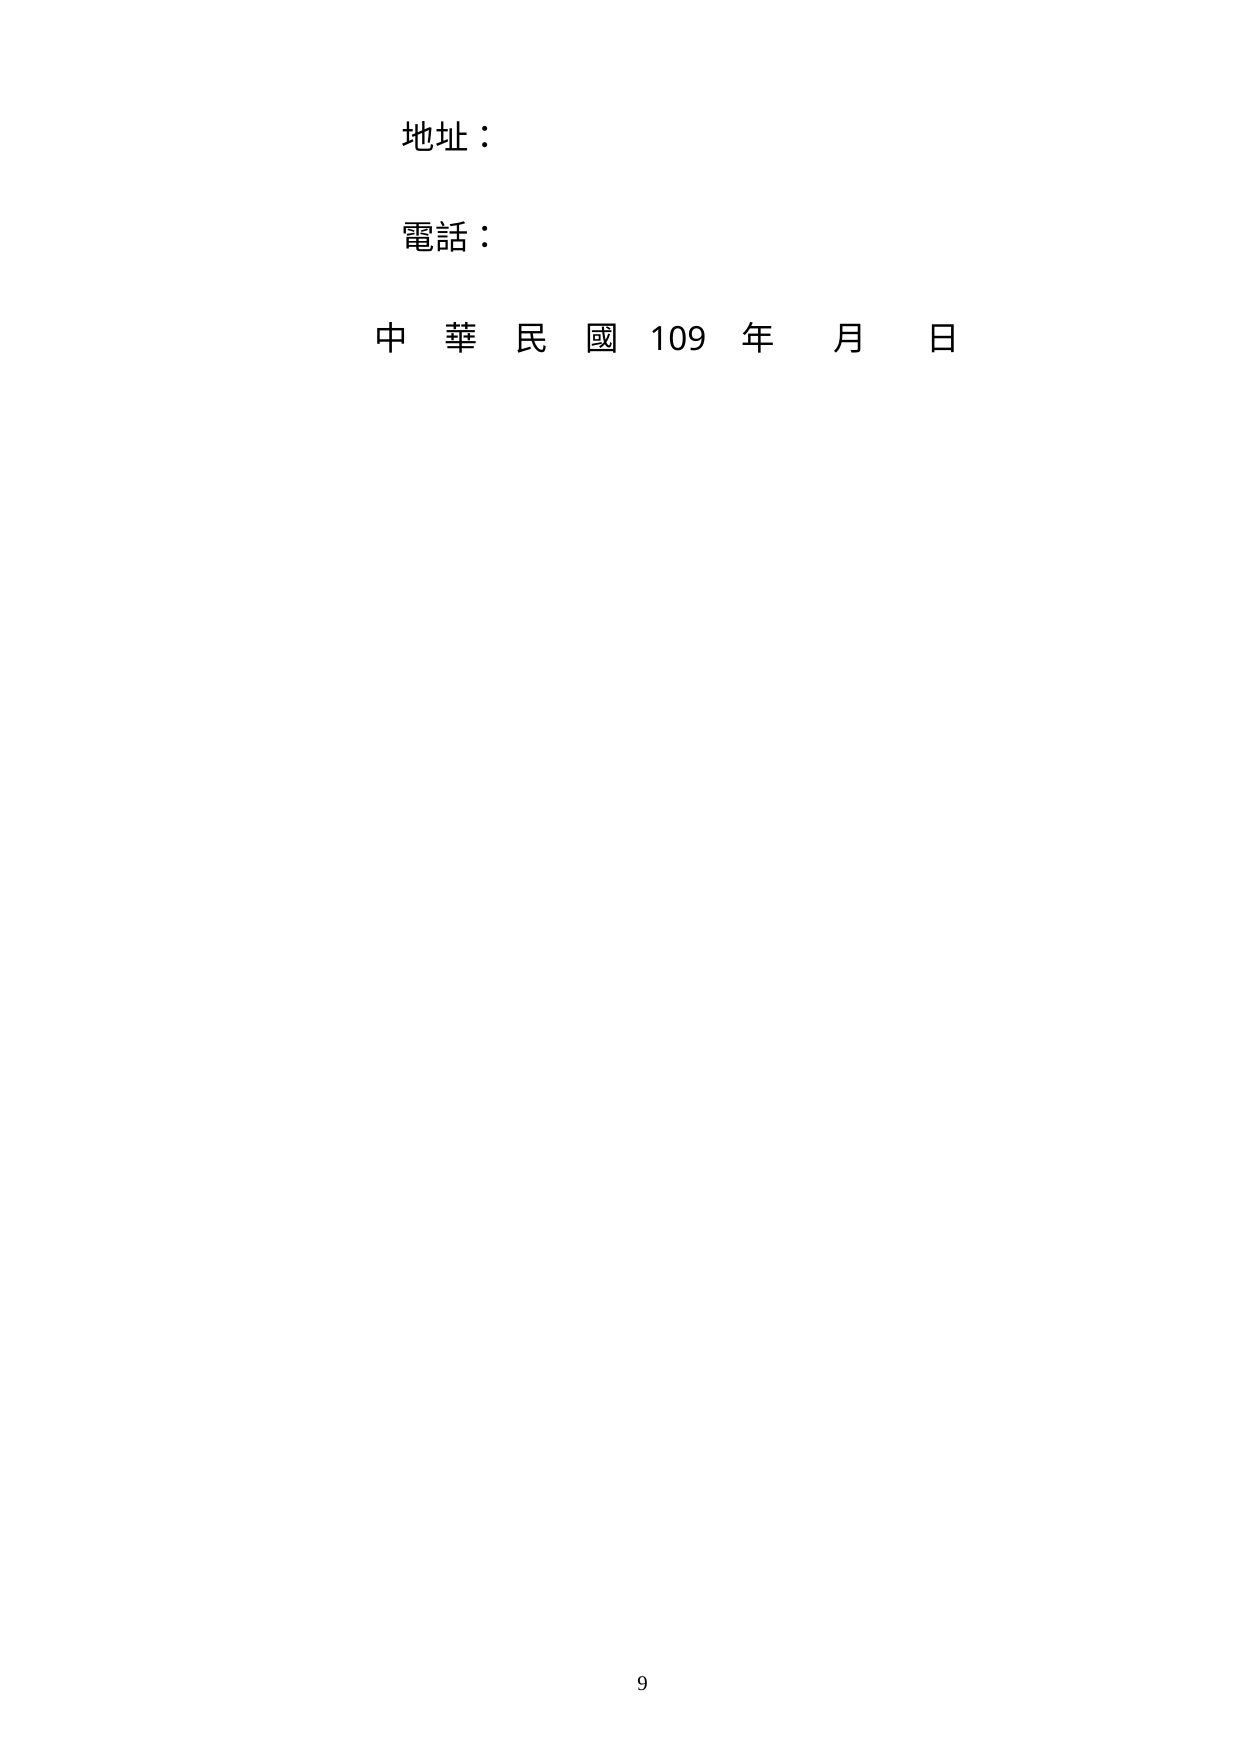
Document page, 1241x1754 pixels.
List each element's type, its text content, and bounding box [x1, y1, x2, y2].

text 電話： [118, 197, 1166, 273]
text 中 華 民 國 109 年 月 日 [118, 297, 1166, 374]
text 地址： [118, 96, 1166, 173]
